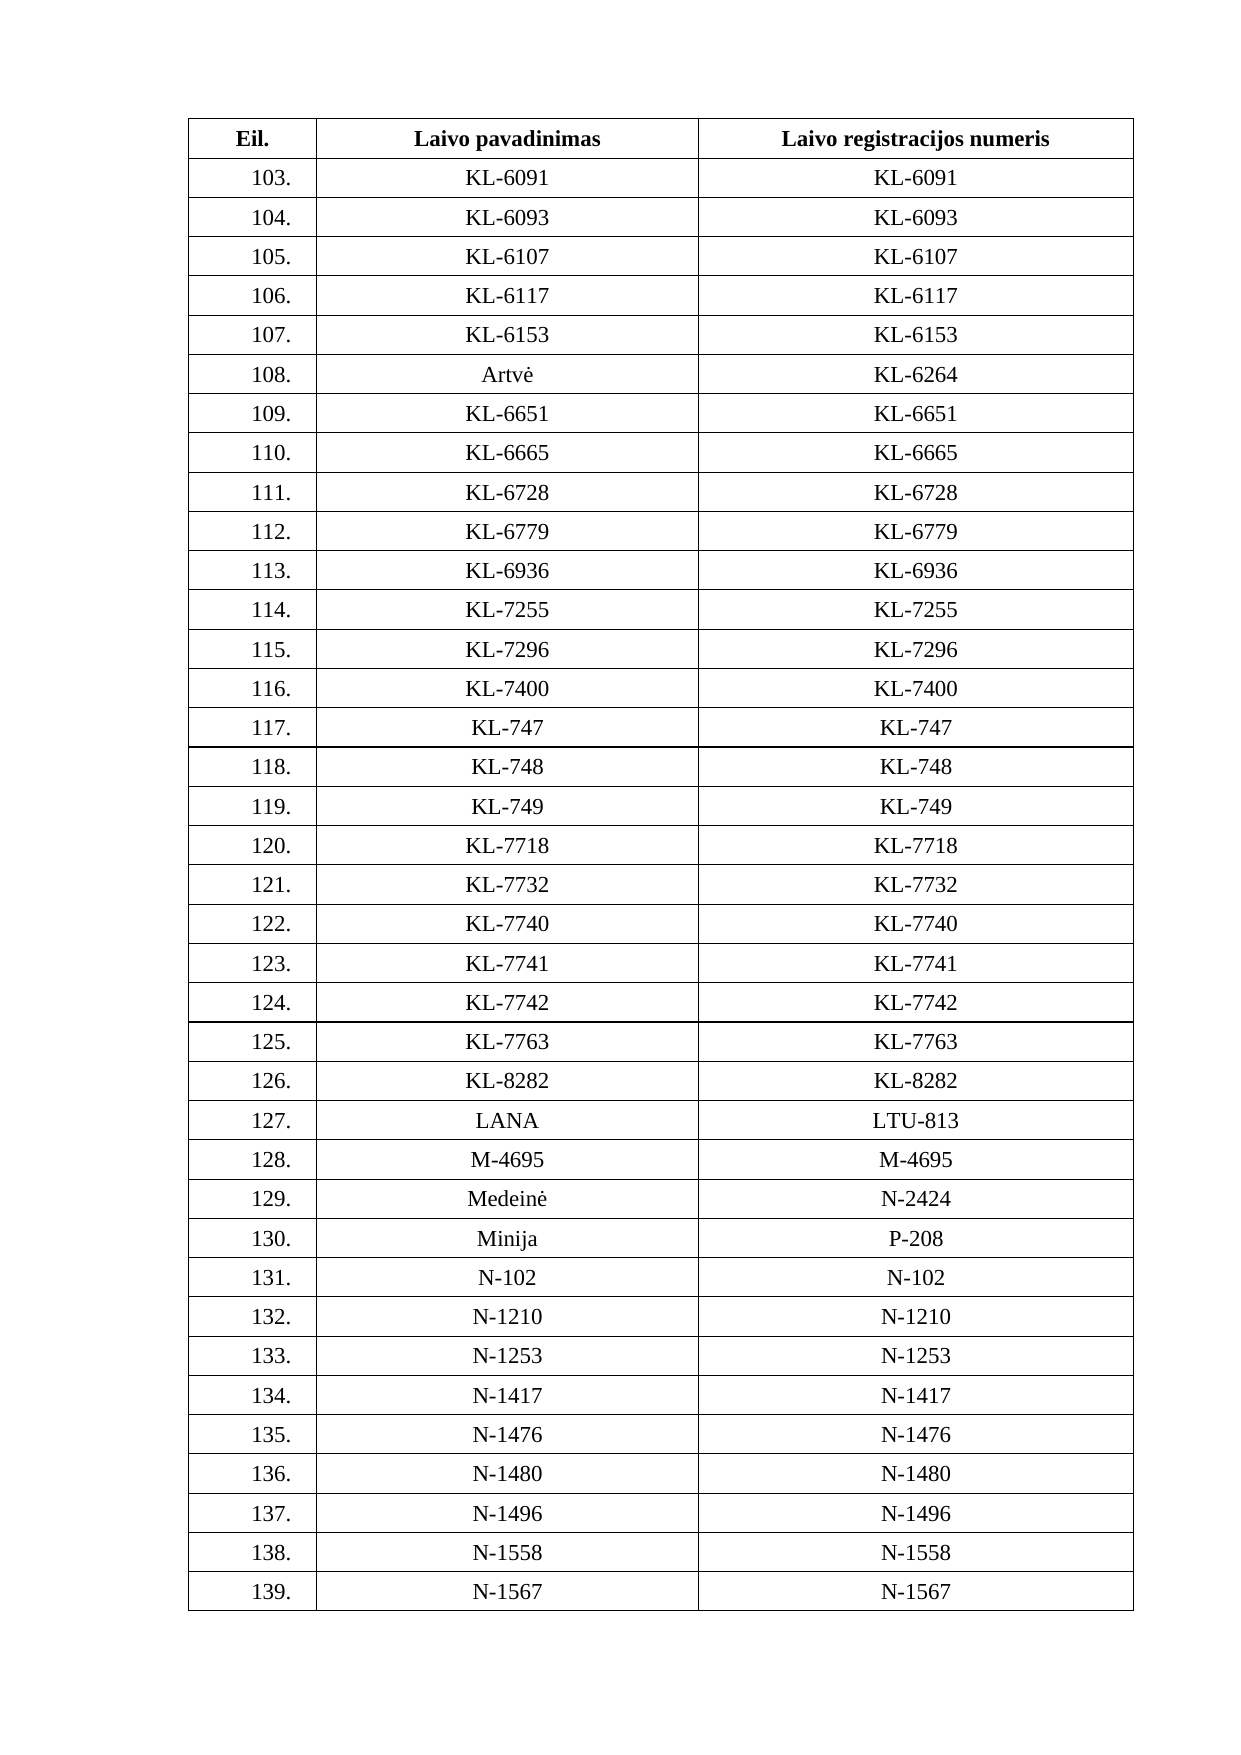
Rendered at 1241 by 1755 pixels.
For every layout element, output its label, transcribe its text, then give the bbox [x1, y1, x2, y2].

table_cell 110. [189, 433, 316, 472]
table_cell 109. [189, 394, 316, 432]
table_header Eil. [189, 119, 316, 157]
table_cell 138. [189, 1533, 316, 1571]
table_cell KL-7400 [699, 669, 1133, 707]
table_cell M-4695 [317, 1140, 698, 1178]
table_cell N-1476 [317, 1415, 698, 1453]
table_cell KL-7255 [699, 590, 1133, 629]
table_cell 134. [189, 1376, 316, 1414]
table_cell KL-7718 [699, 826, 1133, 864]
table_cell 121. [189, 865, 316, 903]
table_cell KL-8282 [317, 1062, 698, 1100]
table_cell KL-7741 [317, 944, 698, 982]
table_cell KL-7742 [317, 983, 698, 1021]
table_cell 128. [189, 1140, 316, 1178]
table_cell 104. [189, 198, 316, 236]
table_cell KL-7741 [699, 944, 1133, 982]
table_cell KL-7400 [317, 669, 698, 707]
table_cell N-1480 [317, 1454, 698, 1493]
table_cell KL-6117 [317, 276, 698, 314]
table_cell Minija [317, 1219, 698, 1257]
table_cell N-1210 [317, 1297, 698, 1336]
table_cell N-102 [317, 1258, 698, 1296]
table_cell P-208 [699, 1219, 1133, 1257]
table_cell KL-6117 [699, 276, 1133, 314]
table_cell KL-749 [699, 787, 1133, 825]
table_cell KL-6153 [317, 316, 698, 354]
table_cell 139. [189, 1572, 316, 1610]
table_cell 127. [189, 1101, 316, 1139]
table_cell N-1496 [699, 1494, 1133, 1532]
table_cell 115. [189, 630, 316, 668]
table_cell KL-6779 [317, 512, 698, 550]
table_cell 106. [189, 276, 316, 314]
table_cell N-2424 [699, 1180, 1133, 1218]
table_cell N-102 [699, 1258, 1133, 1296]
table_cell 114. [189, 590, 316, 629]
table_cell KL-7732 [317, 865, 698, 903]
table_cell N-1567 [699, 1572, 1133, 1610]
table_cell KL-7296 [699, 630, 1133, 668]
table_cell KL-6665 [317, 433, 698, 472]
table_cell KL-748 [317, 748, 698, 786]
table_cell KL-7718 [317, 826, 698, 864]
table_cell LANA [317, 1101, 698, 1139]
table_cell KL-7763 [699, 1023, 1133, 1061]
table_cell KL-7255 [317, 590, 698, 629]
table_cell 123. [189, 944, 316, 982]
table_cell KL-748 [699, 748, 1133, 786]
table_cell N-1558 [699, 1533, 1133, 1571]
table_cell Medeinė [317, 1180, 698, 1218]
table_cell KL-6153 [699, 316, 1133, 354]
table_cell 131. [189, 1258, 316, 1296]
table_cell Artvė [317, 355, 698, 393]
table_cell 120. [189, 826, 316, 864]
table_cell 112. [189, 512, 316, 550]
table_cell KL-7740 [317, 905, 698, 943]
table_cell 137. [189, 1494, 316, 1532]
table_cell KL-6936 [699, 551, 1133, 589]
table_cell 108. [189, 355, 316, 393]
table_cell N-1558 [317, 1533, 698, 1571]
table_cell N-1253 [317, 1337, 698, 1375]
table_cell KL-6093 [699, 198, 1133, 236]
table_cell KL-6665 [699, 433, 1133, 472]
table_header Laivo pavadinimas [317, 119, 698, 157]
table_cell N-1480 [699, 1454, 1133, 1493]
table_cell 136. [189, 1454, 316, 1493]
table_cell KL-747 [317, 708, 698, 746]
table_cell 129. [189, 1180, 316, 1218]
table_cell KL-6107 [317, 237, 698, 275]
table_cell 130. [189, 1219, 316, 1257]
table_cell KL-7732 [699, 865, 1133, 903]
table_cell KL-6651 [317, 394, 698, 432]
table_cell 103. [189, 159, 316, 197]
table_cell 116. [189, 669, 316, 707]
table_cell KL-6264 [699, 355, 1133, 393]
table_header Laivo registracijos numeris [699, 119, 1133, 157]
table_cell N-1567 [317, 1572, 698, 1610]
table_cell 119. [189, 787, 316, 825]
table_cell KL-749 [317, 787, 698, 825]
table_cell M-4695 [699, 1140, 1133, 1178]
table_cell KL-6093 [317, 198, 698, 236]
table_cell KL-6091 [317, 159, 698, 197]
table_cell KL-7763 [317, 1023, 698, 1061]
table_cell 124. [189, 983, 316, 1021]
table_cell KL-747 [699, 708, 1133, 746]
table_cell N-1417 [317, 1376, 698, 1414]
table_cell 113. [189, 551, 316, 589]
table_cell 105. [189, 237, 316, 275]
table_cell 107. [189, 316, 316, 354]
table_cell 118. [189, 748, 316, 786]
table_cell KL-6779 [699, 512, 1133, 550]
table_cell 133. [189, 1337, 316, 1375]
table_cell N-1496 [317, 1494, 698, 1532]
table_cell KL-6651 [699, 394, 1133, 432]
table_cell KL-7296 [317, 630, 698, 668]
table_cell KL-6728 [699, 473, 1133, 511]
table_cell KL-6091 [699, 159, 1133, 197]
table_cell KL-7742 [699, 983, 1133, 1021]
table_cell KL-8282 [699, 1062, 1133, 1100]
table_cell N-1210 [699, 1297, 1133, 1336]
table_cell 132. [189, 1297, 316, 1336]
table_cell N-1253 [699, 1337, 1133, 1375]
table_cell 125. [189, 1023, 316, 1061]
table_cell LTU-813 [699, 1101, 1133, 1139]
table_cell 111. [189, 473, 316, 511]
table_cell N-1417 [699, 1376, 1133, 1414]
table_cell 126. [189, 1062, 316, 1100]
table_cell KL-7740 [699, 905, 1133, 943]
table_cell 122. [189, 905, 316, 943]
table_cell 117. [189, 708, 316, 746]
table_cell KL-6728 [317, 473, 698, 511]
table_cell N-1476 [699, 1415, 1133, 1453]
table_cell KL-6936 [317, 551, 698, 589]
table_cell KL-6107 [699, 237, 1133, 275]
table_cell 135. [189, 1415, 316, 1453]
